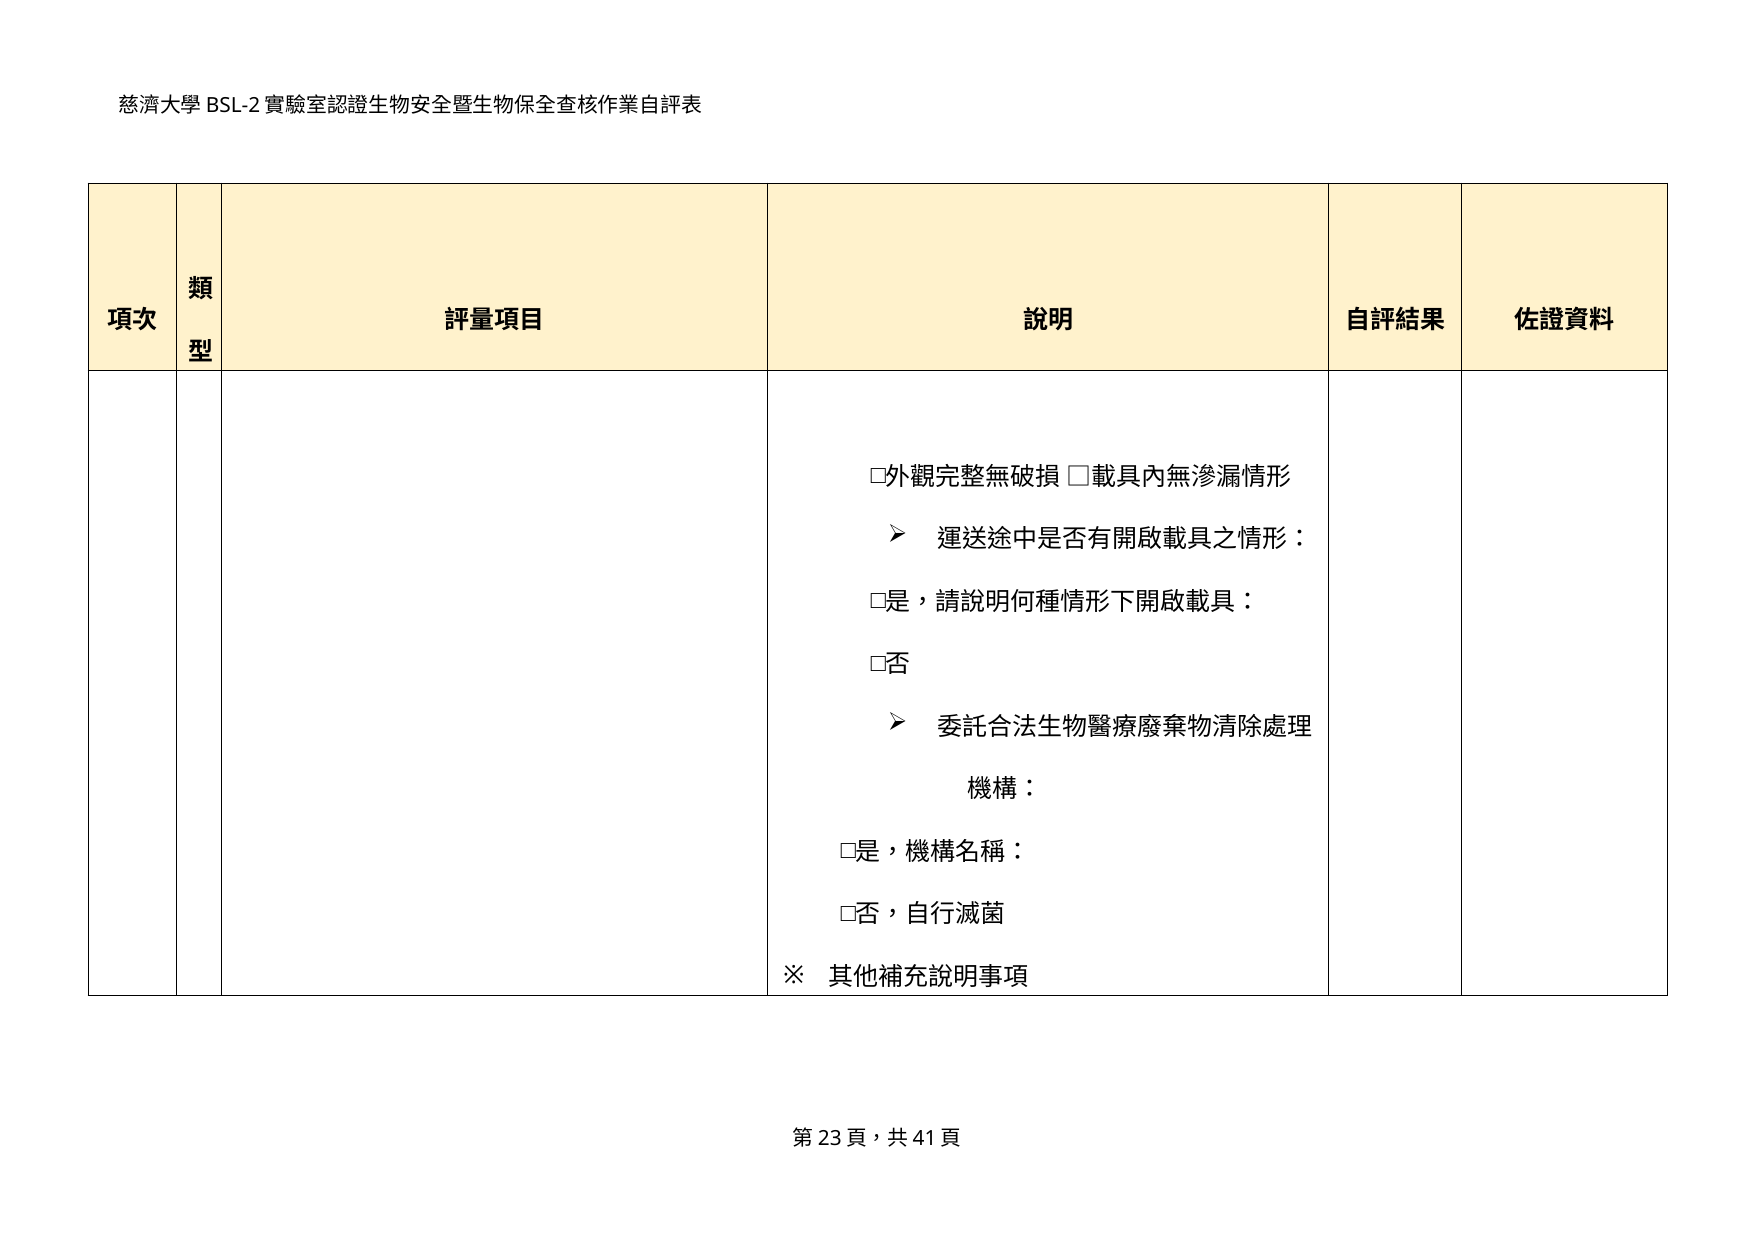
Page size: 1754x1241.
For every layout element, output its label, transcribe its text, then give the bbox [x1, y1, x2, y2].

table_header 項次 [89, 184, 176, 370]
table_cell [89, 371, 176, 995]
table_cell [177, 371, 221, 995]
table_header 說明 [768, 184, 1328, 370]
table_header 類型 [177, 184, 221, 370]
table_cell 請說明實驗室感染性廢棄物之滅菌時機： □運出實驗室前完成滅菌 □於實驗室以外之機構內地點滅菌（續答題） 清運路線是否避開公眾聚集區或人潮聚集時段：□是 □否 除特殊情形外，運送途中是否無更換運送人員：□是 □否 請說明使用之運送載具材質： 前開載具符合以下哪些情形：【可複選】 □可密封 □貼有標籤 □完成表面除汙 □外觀完整無破損 □載具內無滲漏情形 運送途中是否有開啟載具之情形： □是，請說明何種情形下開啟載具： □否 委託合法生物醫療廢棄物清除處理機構： □是，機構名稱： □否，自行滅菌 其他補充說明事項 [768, 371, 1328, 995]
table_cell [222, 371, 767, 995]
table_cell [1329, 371, 1461, 995]
table_cell [1462, 371, 1667, 995]
table_header 評量項目 [222, 184, 767, 370]
table_header 佐證資料 [1462, 184, 1667, 370]
table_header 自評結果 [1329, 184, 1461, 370]
